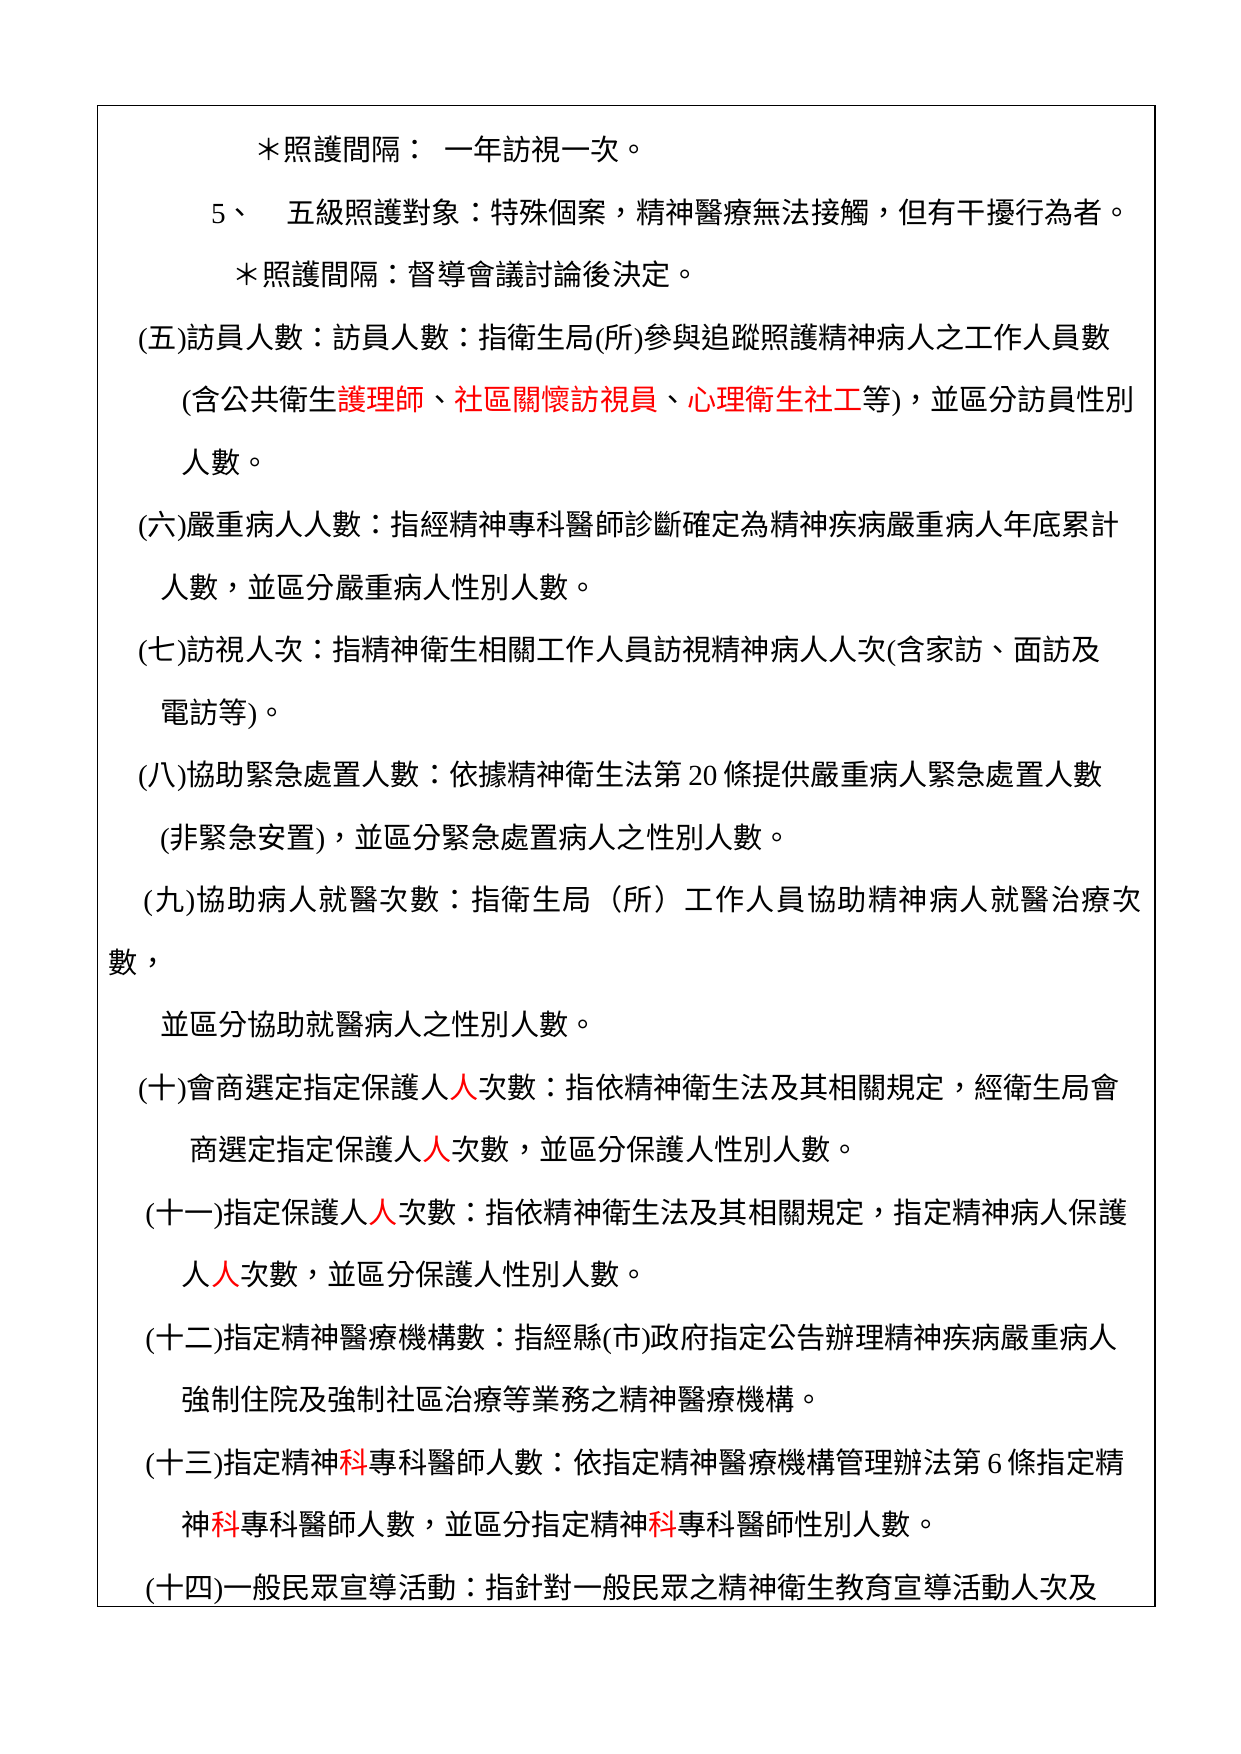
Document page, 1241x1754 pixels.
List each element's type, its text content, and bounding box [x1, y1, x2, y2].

table_header 統計資料背景說明 資料種類：國民健康統計 資料項目：彰化縣精神衛生行政工作執行成果表 一、發布及編製機關單位 ＊發布機關、單位：彰化縣衛生局會計室 ＊編製單位：彰化縣衛生局醫政科 ＊聯絡電話：(04)7115141#5307 ＊傳 真：(04)7124557 ＊電子信箱：miner728@mail.chshb.gov.tw 二、發布形式 口頭： （ ）記者會或說明會 書面： （ ）新聞稿 （v）報表 （ ）書刊，刊名： ＊電子媒體： （v）線上書刊及資料庫，網址： https://www.chshb.gov.tw/announce/309 （ ）磁片 （ ）光碟片 （ ）其他 三、資料範圍、週期及時效 ＊統計地區範圍及對象：凡在衛生單位辦理精神衛生行政有關之各項工作，均 為統計對象。 ＊統計標準時間：以每年1月1日至12月底之事實為準。 ＊統計項目定義： (一)轄區總人口數：依據內政部年底人口數。 (二)目前管理個案數： 1.上年：前一年度12月31日衛生局（所）列冊追蹤照護之精神病人數。 2.本年：該年度12月31日衛生局（所）列冊追蹤照護之精神病人數。 (三) 領具精神障礙手冊/證明人數：領具身心障礙者舊制障礙類別“慢性精神 病”、新制鑑定診斷碼ICD9 291-298、ICD-10[精神、行為和神經發展疾 患]F01-F99之人數。 (四)管理個案分級人數：指依據「精神疾病患者社區家訪要點」之分級標 準，各級病人人數。各級人數相加應等於本年目前管理個案數。 一級對象： 新收案三個月內。 出院追蹤三個月內（含經強制鑑定或強制住院出院後之精神疾病嚴重病人）。 社區精神病患訪視追蹤紀錄中之活性症狀干擾性四分以上之精神病患。 個案現況評分欄其活性症狀干擾性、社區生活功能障礙、家屬對患者照顧之態度心理問題、醫療上的問題等四項總分二十分以上之精神病患。 危險行為處理後,三個月內個案。 由各區督導會討論決定。 ＊照護間隔： (1)二星期內訪視第一次。 (2)前三個月每個月內訪視一次。 二級對象： 一級對象（1）（2）（5）項滿三個月以上。 社區精神病患訪視追蹤紀錄中之活性症狀干擾性三分以上之精神病患。 個案現況評分欄其活性症狀干擾性、社區生活功能障礙、家屬對患者照顧之態度心理問題、醫療上的問題等四項總分十五分以上之精神病患。 由各區督導會討論決定。 ＊照護間隔：三個月訪視一次。 三級對象： 二級對象（1）項追蹤第六個月以上。 社區精神病患訪視追蹤紀錄中之活性症狀干擾性二分以上之精神病患。 )個案現況評分欄其活性症狀干擾性、社區生活功能障礙、家屬對患者照顧之態度心理問題、醫療上的問題等四項總分八分以上之精神病患。 由各區督導會討論決定。 ＊照護間隔：六個月訪視一次。 四級照護對象： 社區精神病患訪視追蹤紀錄中之活性症狀干擾性一分以上之精神病患。 個案現況評分欄其活性症狀干擾性、社區生活功能障礙、家屬對患者照顧之態度心理問題、醫療上的問題等四項總分四分以上之精神病患。 ＊照護間隔： 一年訪視一次。 五級照護對象：特殊個案，精神醫療無法接觸，但有干擾行為者。 ＊照護間隔：督導會議討論後決定。 (五)訪員人數：訪員人數：指衛生局(所)參與追蹤照護精神病人之工作人員數 (含公共衛生護理師、社區關懷訪視員、心理衛生社工等)，並區分訪員性別 人數。 (六)嚴重病人人數：指經精神專科醫師診斷確定為精神疾病嚴重病人年底累計 人數，並區分嚴重病人性別人數。 (七)訪視人次：指精神衛生相關工作人員訪視精神病人人次(含家訪、面訪及 電訪等)。 (八)協助緊急處置人數：依據精神衛生法第20條提供嚴重病人緊急處置人數 (非緊急安置)，並區分緊急處置病人之性別人數。 (九)協助病人就醫次數：指衛生局（所）工作人員協助精神病人就醫治療次數， 並區分協助就醫病人之性別人數。 (十)會商選定指定保護人人次數：指依精神衛生法及其相關規定，經衛生局會 商選定指定保護人人次數，並區分保護人性別人數。 (十一)指定保護人人次數：指依精神衛生法及其相關規定，指定精神病人保護 人人次數，並區分保護人性別人數。 (十二)指定精神醫療機構數：指經縣(市)政府指定公告辦理精神疾病嚴重病人 強制住院及強制社區治療等業務之精神醫療機構。 (十三)指定精神科專科醫師人數：依指定精神醫療機構管理辦法第6條指定精 神科專科醫師人數，並區分指定精神科專科醫師性別人數。 (十四)一般民眾宣導活動：指針對一般民眾之精神衛生教育宣導活動人次及 場次。 (十五)工作人員在職訓練：指衛生局(所)工作人員參加精神衛生相關訓練活動 人次及場次。 (十六)相關基層人員研習會：指針對基層工作人員如教師、村里鄰長等所辦 理之精神衛生相關研討會、工作坊等活動人次及場次。 (十七)工作協調會議（次）：指機構間協調連繫會議次數。 (十八)民眾申訴案件（件）：指民眾以電話、口頭及書面方式陳情與精神衛生 相關案件。 ＊統計單位：人數、人次、場次、件。 ＊統計分類：依精神衛生行政工作所辦理之事項分類。 ＊發布週期（指資料編製或產生之頻率，如月、季、年等）：年。 ＊時效（指統計標準時間至資料發布時間之間隔時間）：1個月又5日。 ＊資料變革：無 四、公開資料發布訊息 ＊預告發布日期（含預告方式及週期）：每年終了1個月又5日內以公務統計報表發布。(原訂預告發布日期如遇例假日或國定假日則延至下一個工作日發布)。 ＊同步發送單位（說明資料發布時同步發送之單位或可同步查得該資料之網址）：衛生福利部統計處。 五、資料品質 ＊統計指標編製方法與資料來源說明：依據本局登記及查報資料彙編。 ＊統計資料交叉查核及確保資料合理性之機制（說明各項資料之相互關係及不同資料來源之相關統計差異性）：依上述統計項目定義，就各期間資料變動情形檢核資料之合理性。 六、須注意及預定改變之事項（說明預定修正之資料、定義、統計方法等及其修正原因）：無 七、其他事項：無 [98, 106, 1154, 1606]
